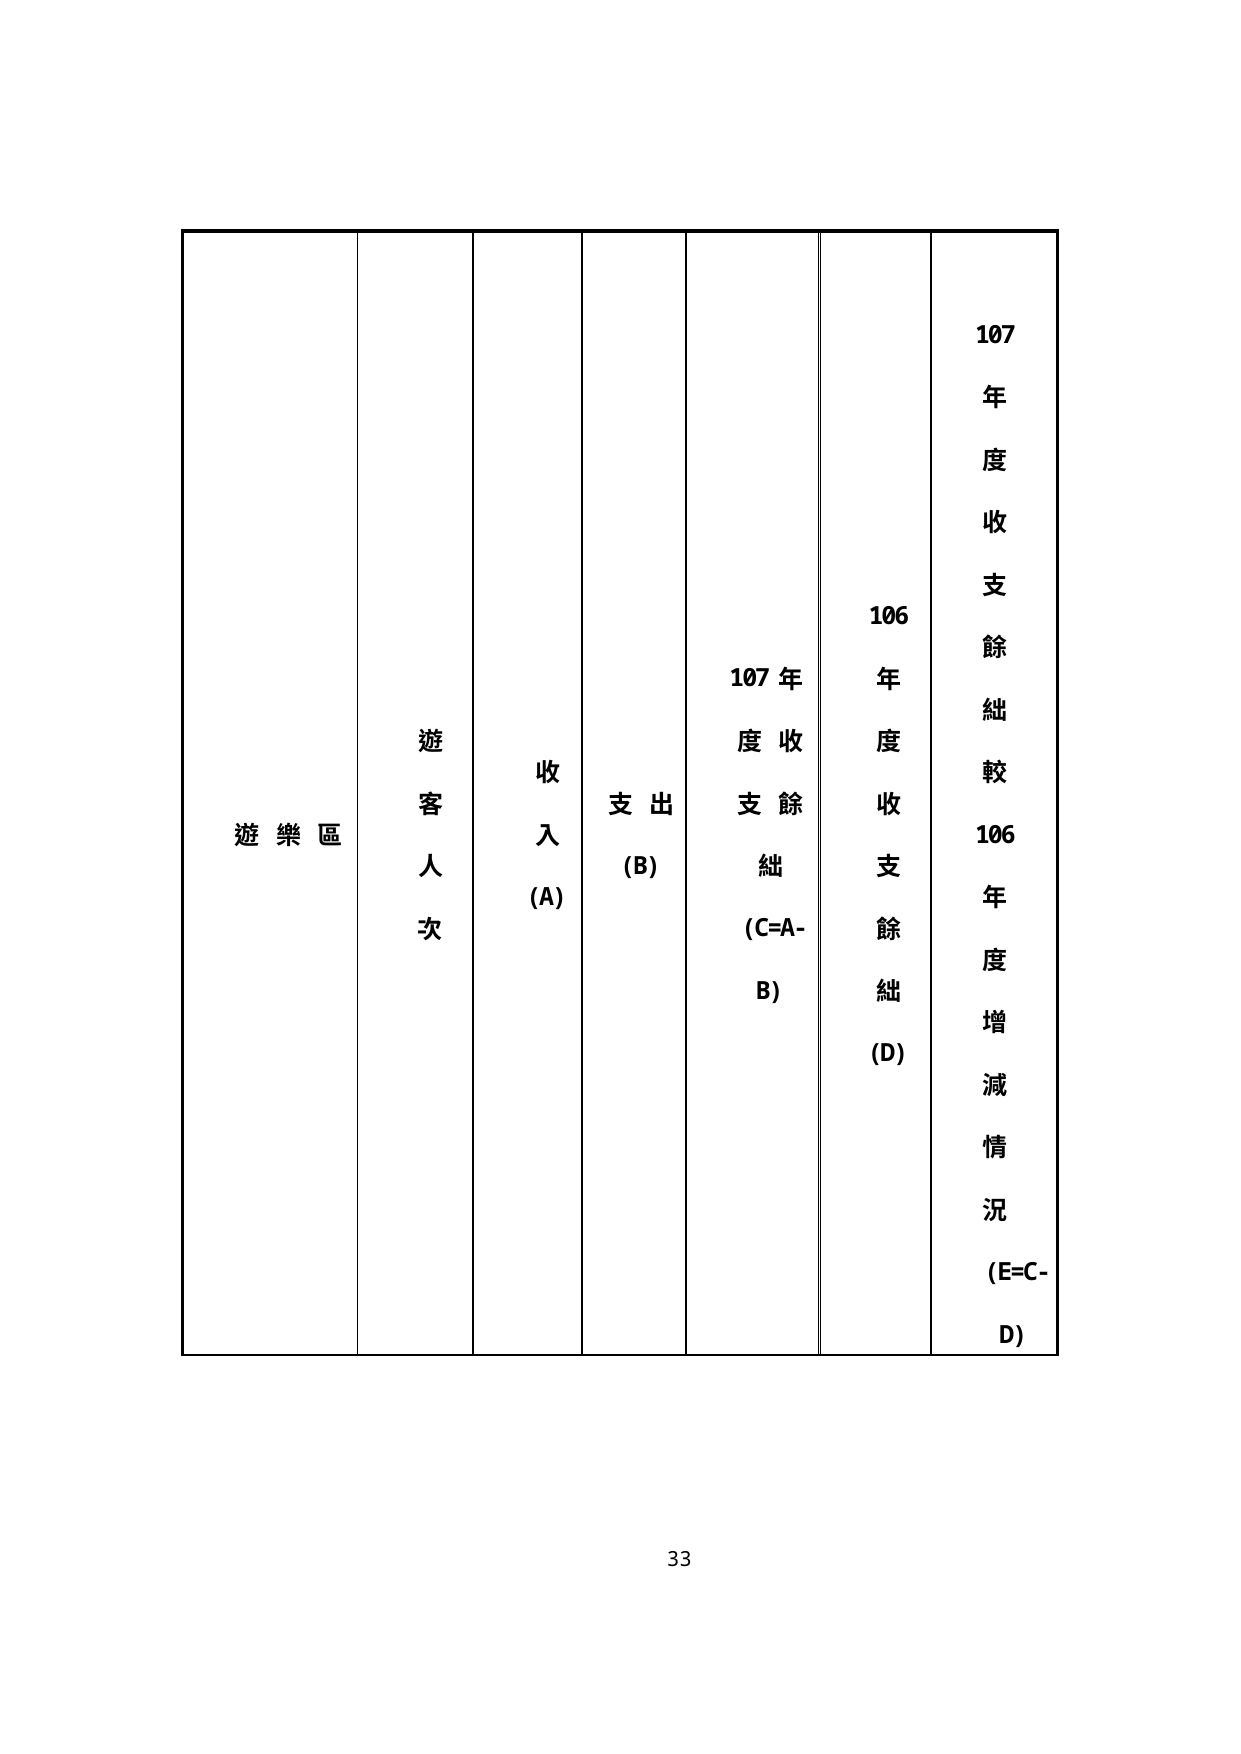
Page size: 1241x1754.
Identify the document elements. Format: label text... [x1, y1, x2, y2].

table_header 遊客人次 [358, 233, 472, 1354]
table_header 遊樂區 [184, 233, 357, 1354]
table_header 107年度收支餘絀較106年度增減情況 (E=C-D) [932, 233, 1056, 1354]
table_header 107年度收支餘絀(C=A-B) [687, 233, 818, 1354]
table_header 收入(A) [474, 233, 581, 1354]
table_header 支出(B) [583, 233, 685, 1354]
table_header 106年度收支餘絀(D) [821, 233, 930, 1354]
